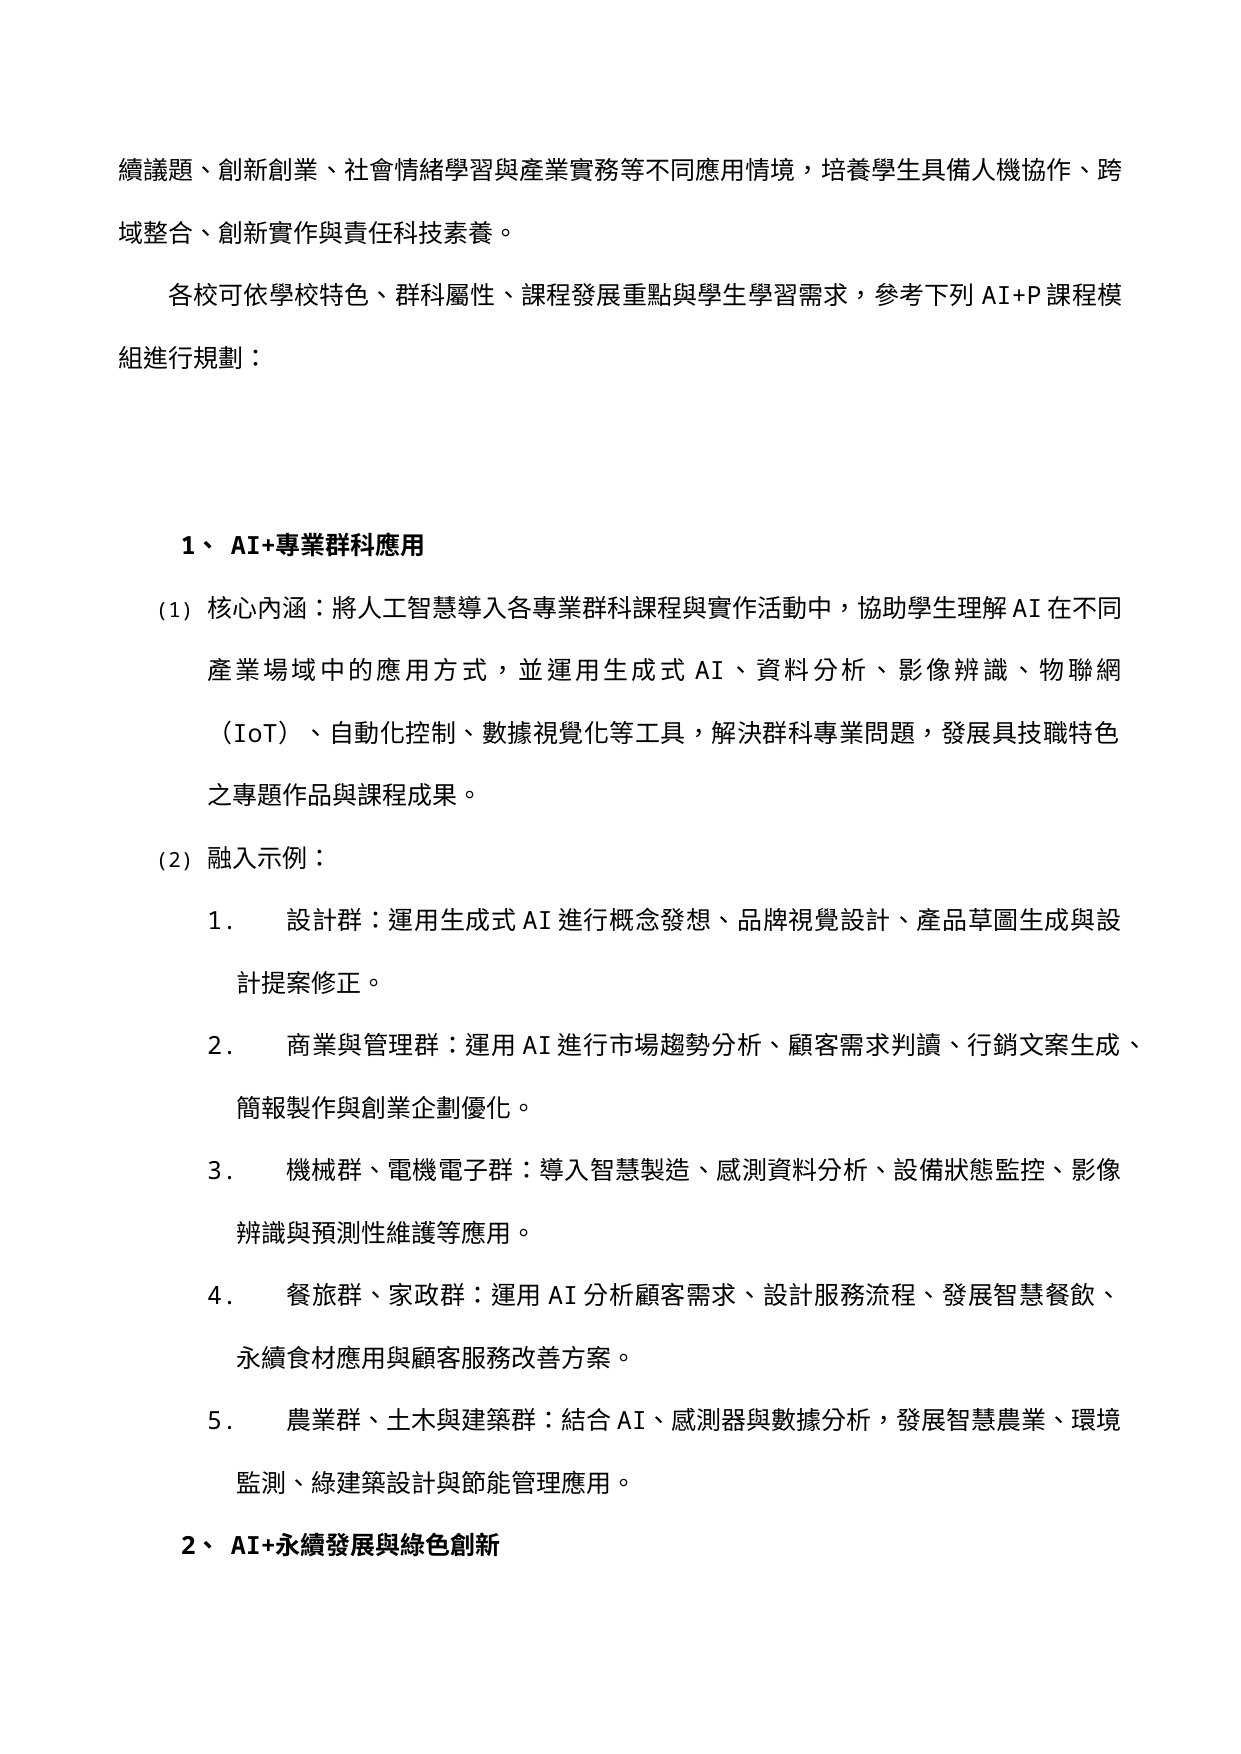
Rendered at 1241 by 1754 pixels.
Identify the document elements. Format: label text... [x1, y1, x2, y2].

list 融入示例： [156, 814, 1122, 877]
list 商業與管理群：運用AI進行市場趨勢分析、顧客需求判讀、行銷文案生成、簡報製作與創業企劃優化。 [207, 1002, 1122, 1127]
list 設計群：運用生成式AI進行概念發想、品牌視覺設計、產品草圖生成與設計提案修正。 [207, 877, 1122, 1002]
list 農業群、土木與建築群：結合AI、感測器與數據分析，發展智慧農業、環境監測、綠建築設計與節能管理應用。 [207, 1377, 1122, 1502]
list 餐旅群、家政群：運用AI分析顧客需求、設計服務流程、發展智慧餐飲、永續食材應用與顧客服務改善方案。 [207, 1252, 1122, 1377]
list AI+專業群科應用 [181, 502, 1122, 564]
list AI+永續發展與綠色創新 [181, 1502, 1122, 1564]
text 各校可依學校特色、群科屬性、課程發展重點與學生學習需求，參考下列AI+P課程模組進行規劃： [118, 252, 1122, 377]
text 本計畫以「議題問題導向學習（PBL）」為核心，並以 AI+P 作為課程發展主軸，鼓勵學校將人工智慧導入各專業群科課程、專題實作與產業應用場域中，發展具群科特色、跨域整合與真實問題解決導向之課程模組。所謂 AI+P，係指以AI作為資料蒐整、問題分析、設計發想、流程優化、作品製作、成果修正與反思表達之輔助工具，並結合各群科專業、永續議題、創新創業、社會情緒學習與產業實務等不同應用情境，培養學生具備人機協作、跨域整合、創新實作與責任科技素養。 [118, 127, 1122, 252]
list 核心內涵：將人工智慧導入各專業群科課程與實作活動中，協助學生理解AI在不同產業場域中的應用方式，並運用生成式AI、資料分析、影像辨識、物聯網（IoT）、自動化控制、數據視覺化等工具，解決群科專業問題，發展具技職特色之專題作品與課程成果。 [156, 564, 1122, 814]
list 機械群、電機電子群：導入智慧製造、感測資料分析、設備狀態監控、影像辨識與預測性維護等應用。 [207, 1127, 1122, 1252]
